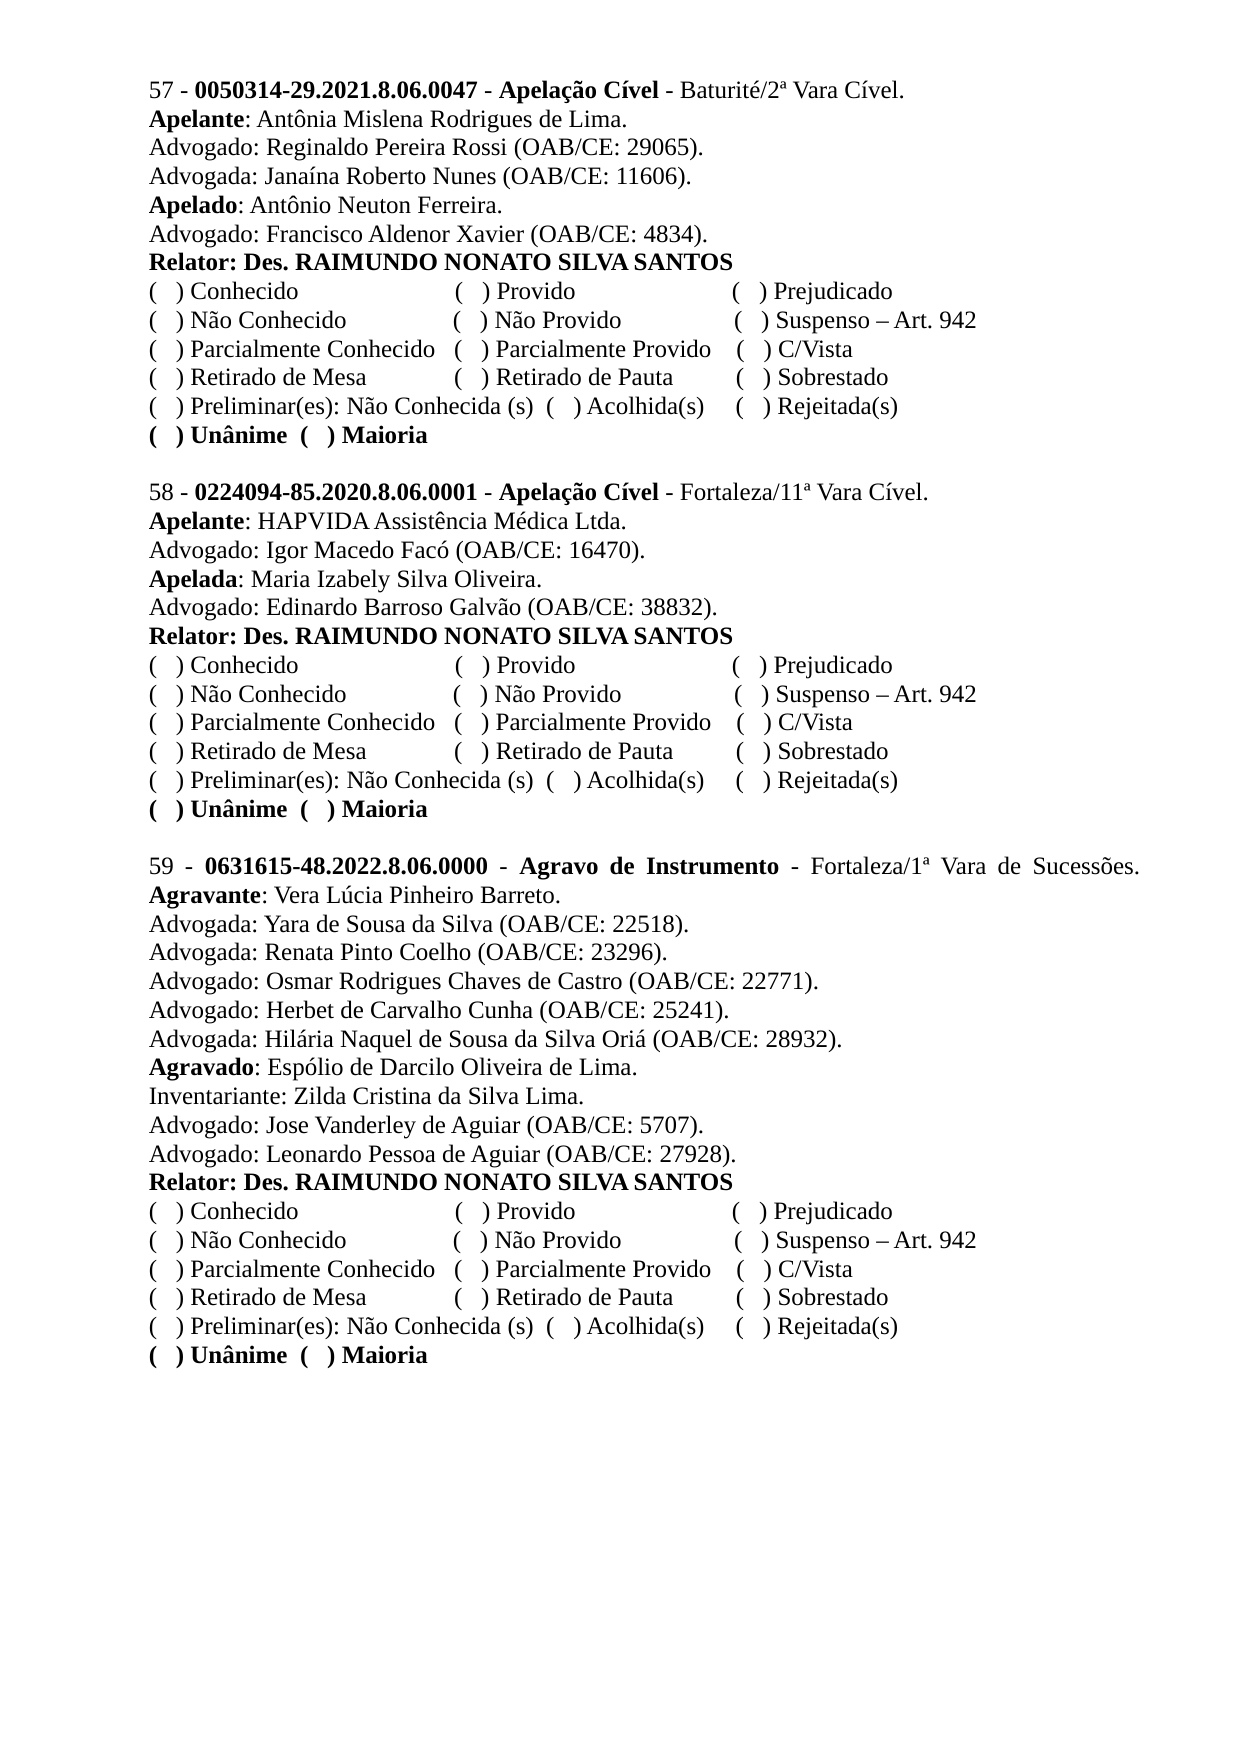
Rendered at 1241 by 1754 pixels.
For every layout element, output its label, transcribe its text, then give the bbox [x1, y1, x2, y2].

text Advogado: Jose Vanderley de Aguiar (OAB/CE: 5707). [148, 1110, 1141, 1139]
text ( ) Preliminar(es): Não Conhecida (s) ( ) Acolhida(s) ( ) Rejeitada(s) [148, 391, 1158, 420]
text ( ) Conhecido ( ) Provido ( ) Prejudicado [148, 1196, 1141, 1225]
text ( ) Não Conhecido ( ) Não Provido ( ) Suspenso – Art. 942 [148, 1225, 1158, 1254]
text Advogado: Osmar Rodrigues Chaves de Castro (OAB/CE: 22771). [148, 966, 1141, 995]
text ( ) Retirado de Mesa ( ) Retirado de Pauta ( ) Sobrestado [148, 1282, 1158, 1311]
text Advogado: Reginaldo Pereira Rossi (OAB/CE: 29065). [148, 132, 1141, 161]
text ( ) Unânime ( ) Maioria [148, 1340, 1141, 1369]
text 58 - 0224094-85.2020.8.06.0001 - Apelação Cível - Fortaleza/11ª Vara Cível. [148, 477, 1141, 506]
text ( ) Não Conhecido ( ) Não Provido ( ) Suspenso – Art. 942 [148, 305, 1158, 334]
text Advogada: Hilária Naquel de Sousa da Silva Oriá (OAB/CE: 28932). [148, 1024, 1141, 1052]
text Advogado: Herbet de Carvalho Cunha (OAB/CE: 25241). [148, 995, 1141, 1024]
text ( ) Parcialmente Conhecido ( ) Parcialmente Provido ( ) C/Vista [148, 334, 1158, 362]
text Relator: Des. RAIMUNDO NONATO SILVA SANTOS [148, 621, 1141, 650]
text Apelada: Maria Izabely Silva Oliveira. [148, 564, 1141, 592]
text 59 - 0631615-48.2022.8.06.0000 - Agravo de Instrumento - Fortaleza/1ª Vara de Sucessões. Agravante: Vera Lúcia Pinheiro Barreto. [148, 851, 1141, 909]
text Advogado: Igor Macedo Facó (OAB/CE: 16470). [148, 535, 1141, 564]
text Relator: Des. RAIMUNDO NONATO SILVA SANTOS [148, 1167, 1141, 1196]
text Apelado: Antônio Neuton Ferreira. [148, 190, 1141, 219]
text ( ) Não Conhecido ( ) Não Provido ( ) Suspenso – Art. 942 [148, 679, 1158, 707]
text Advogado: Francisco Aldenor Xavier (OAB/CE: 4834). [148, 219, 1141, 247]
text ( ) Retirado de Mesa ( ) Retirado de Pauta ( ) Sobrestado [148, 362, 1158, 391]
text 57 - 0050314-29.2021.8.06.0047 - Apelação Cível - Baturité/2ª Vara Cível. [148, 75, 1141, 104]
text ( ) Parcialmente Conhecido ( ) Parcialmente Provido ( ) C/Vista [148, 707, 1158, 736]
text Apelante: HAPVIDA Assistência Médica Ltda. [148, 506, 1141, 535]
text ( ) Unânime ( ) Maioria [148, 794, 1141, 822]
text ( ) Conhecido ( ) Provido ( ) Prejudicado [148, 650, 1141, 679]
text Advogado: Edinardo Barroso Galvão (OAB/CE: 38832). [148, 592, 1141, 621]
text ( ) Parcialmente Conhecido ( ) Parcialmente Provido ( ) C/Vista [148, 1254, 1158, 1282]
text Advogada: Renata Pinto Coelho (OAB/CE: 23296). [148, 937, 1141, 966]
text ( ) Preliminar(es): Não Conhecida (s) ( ) Acolhida(s) ( ) Rejeitada(s) [148, 1311, 1158, 1340]
text Inventariante: Zilda Cristina da Silva Lima. [148, 1081, 1141, 1110]
text Advogada: Yara de Sousa da Silva (OAB/CE: 22518). [148, 909, 1141, 937]
text Relator: Des. RAIMUNDO NONATO SILVA SANTOS [148, 247, 1141, 276]
text Agravado: Espólio de Darcilo Oliveira de Lima. [148, 1052, 1141, 1081]
text Advogada: Janaína Roberto Nunes (OAB/CE: 11606). [148, 161, 1141, 190]
text Advogado: Leonardo Pessoa de Aguiar (OAB/CE: 27928). [148, 1139, 1141, 1167]
text Apelante: Antônia Mislena Rodrigues de Lima. [148, 104, 1141, 132]
text ( ) Conhecido ( ) Provido ( ) Prejudicado [148, 276, 1141, 305]
text ( ) Retirado de Mesa ( ) Retirado de Pauta ( ) Sobrestado [148, 736, 1158, 765]
text ( ) Preliminar(es): Não Conhecida (s) ( ) Acolhida(s) ( ) Rejeitada(s) [148, 765, 1158, 794]
text ( ) Unânime ( ) Maioria [148, 420, 1141, 449]
